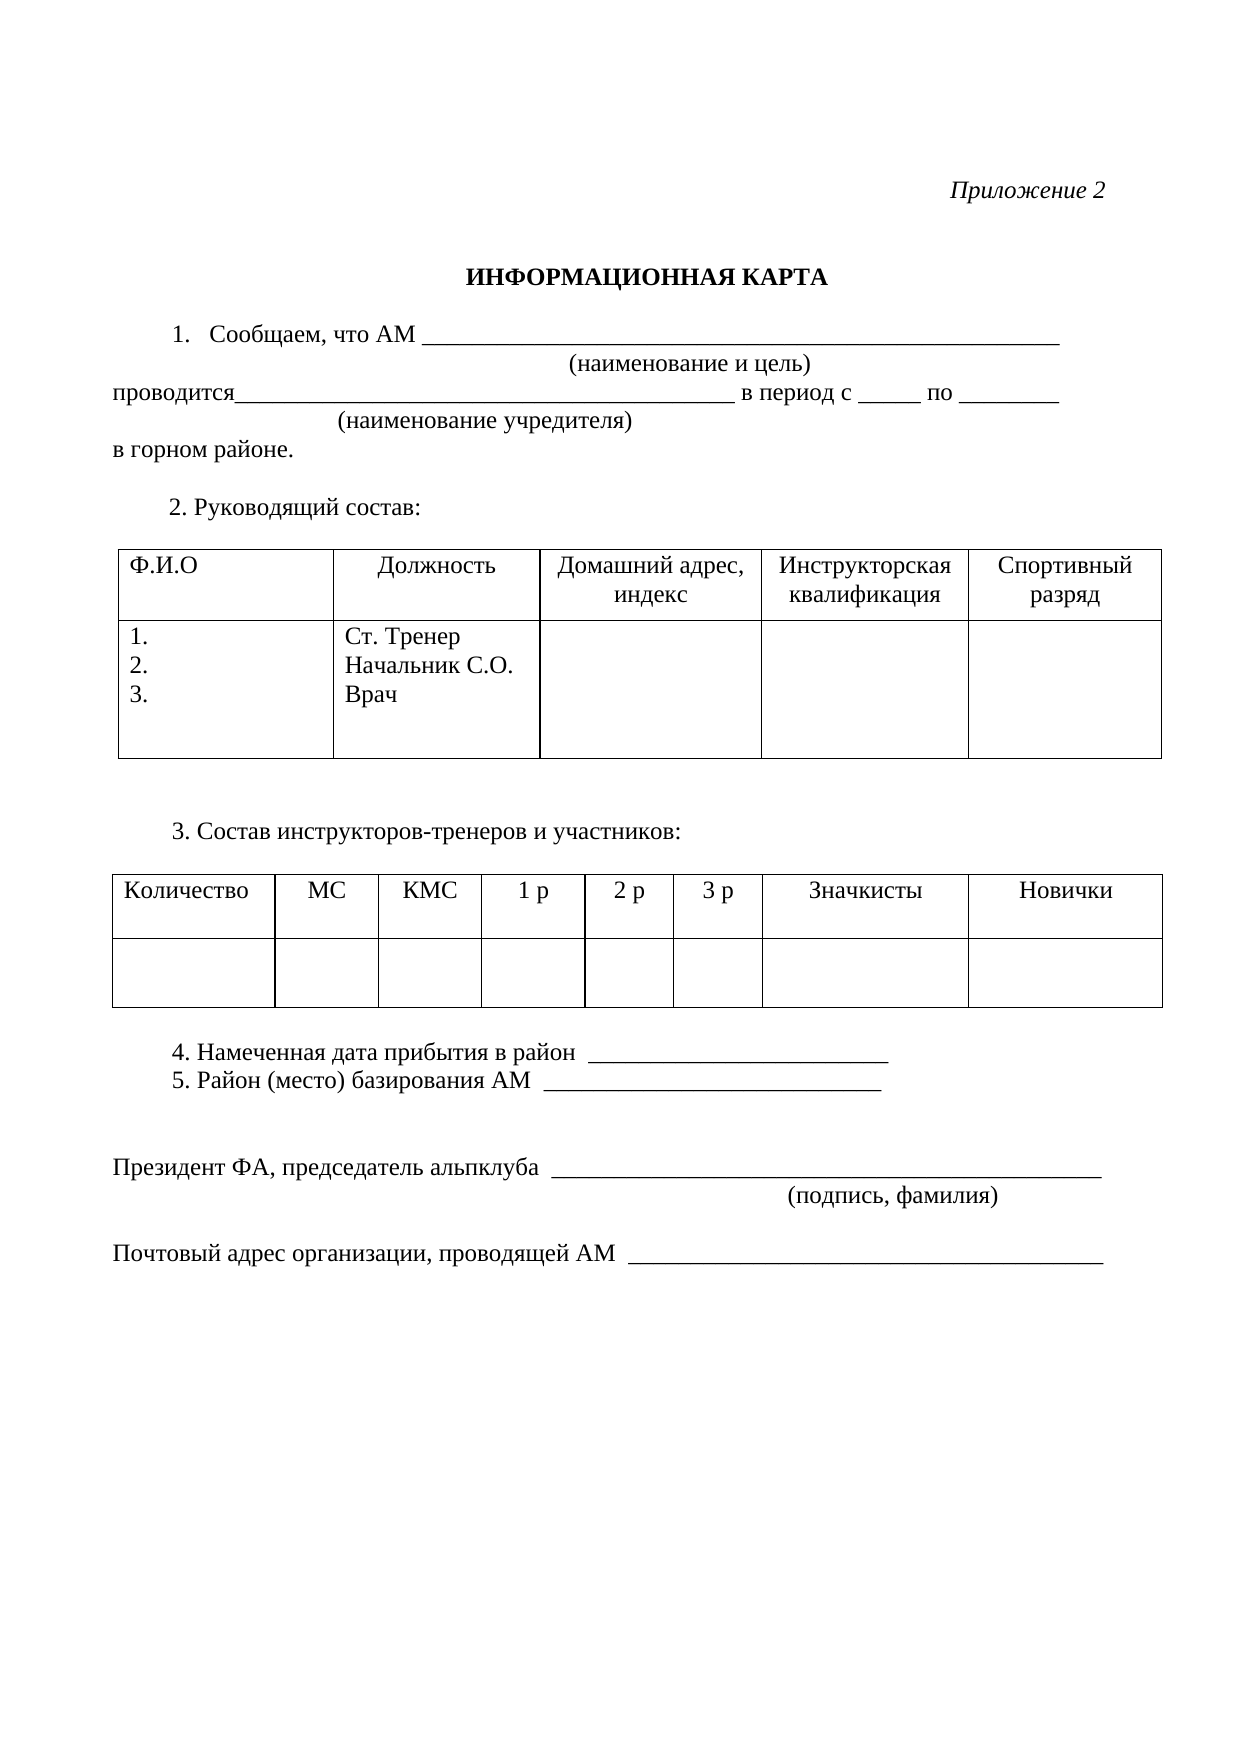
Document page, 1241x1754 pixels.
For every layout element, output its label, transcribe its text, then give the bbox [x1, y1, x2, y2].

text 3. Состав инструкторов-тренеров и участников: [172, 816, 1232, 845]
text проводится________________________________________ в период с _____ по ________ [112, 377, 1181, 406]
table_cell [674, 939, 762, 1007]
table_cell 1. 2. 3. [119, 621, 333, 758]
text (наименование учредителя) [262, 406, 1181, 434]
table_cell [276, 939, 378, 1007]
table_header Спортивный разряд [969, 550, 1161, 620]
table_cell [113, 939, 274, 1007]
table_cell [586, 939, 673, 1007]
text (наименование и цель) [562, 348, 1181, 377]
table_header Количество [113, 875, 274, 938]
table_cell [969, 621, 1161, 758]
text 2. Руководящий состав: [112, 492, 1181, 521]
table_cell [762, 621, 968, 758]
table_cell [969, 939, 1162, 1007]
table_header Значкисты [763, 875, 968, 938]
table_header 2 р [586, 875, 673, 938]
table_cell [763, 939, 968, 1007]
table_cell [541, 621, 761, 758]
text 5. Район (место) базирования АМ ___________________________ [53, 1066, 1181, 1094]
table_header Ф.И.О [119, 550, 333, 620]
text (подпись, фамилия) [653, 1181, 1181, 1209]
table_header КМС [379, 875, 481, 938]
text Почтовый адрес организации, проводящей АМ ______________________________________ [112, 1238, 1181, 1267]
table_cell [379, 939, 481, 1007]
table_header Инструкторская квалификация [762, 550, 968, 620]
text 4. Намеченная дата прибытия в район ________________________ [53, 1037, 1181, 1066]
text ИНФОРМАЦИОННАЯ КАРТА [112, 262, 1181, 291]
table_header 3 р [674, 875, 762, 938]
text в горном районе. [112, 434, 1181, 463]
table_header Должность [334, 550, 539, 620]
table_header МС [276, 875, 378, 938]
table_header Новички [969, 875, 1162, 938]
table_cell Ст. Тренер Начальник С.О. Врач [334, 621, 539, 758]
text Приложение 2 [112, 176, 1181, 204]
list Сообщаем, что АМ ___________________________________________________ [172, 319, 1181, 348]
text Президент ФА, председатель альпклуба ____________________________________________ [112, 1152, 1181, 1181]
table_cell [482, 939, 584, 1007]
table_header Домашний адрес, индекс [541, 550, 761, 620]
table_header 1 р [482, 875, 584, 938]
